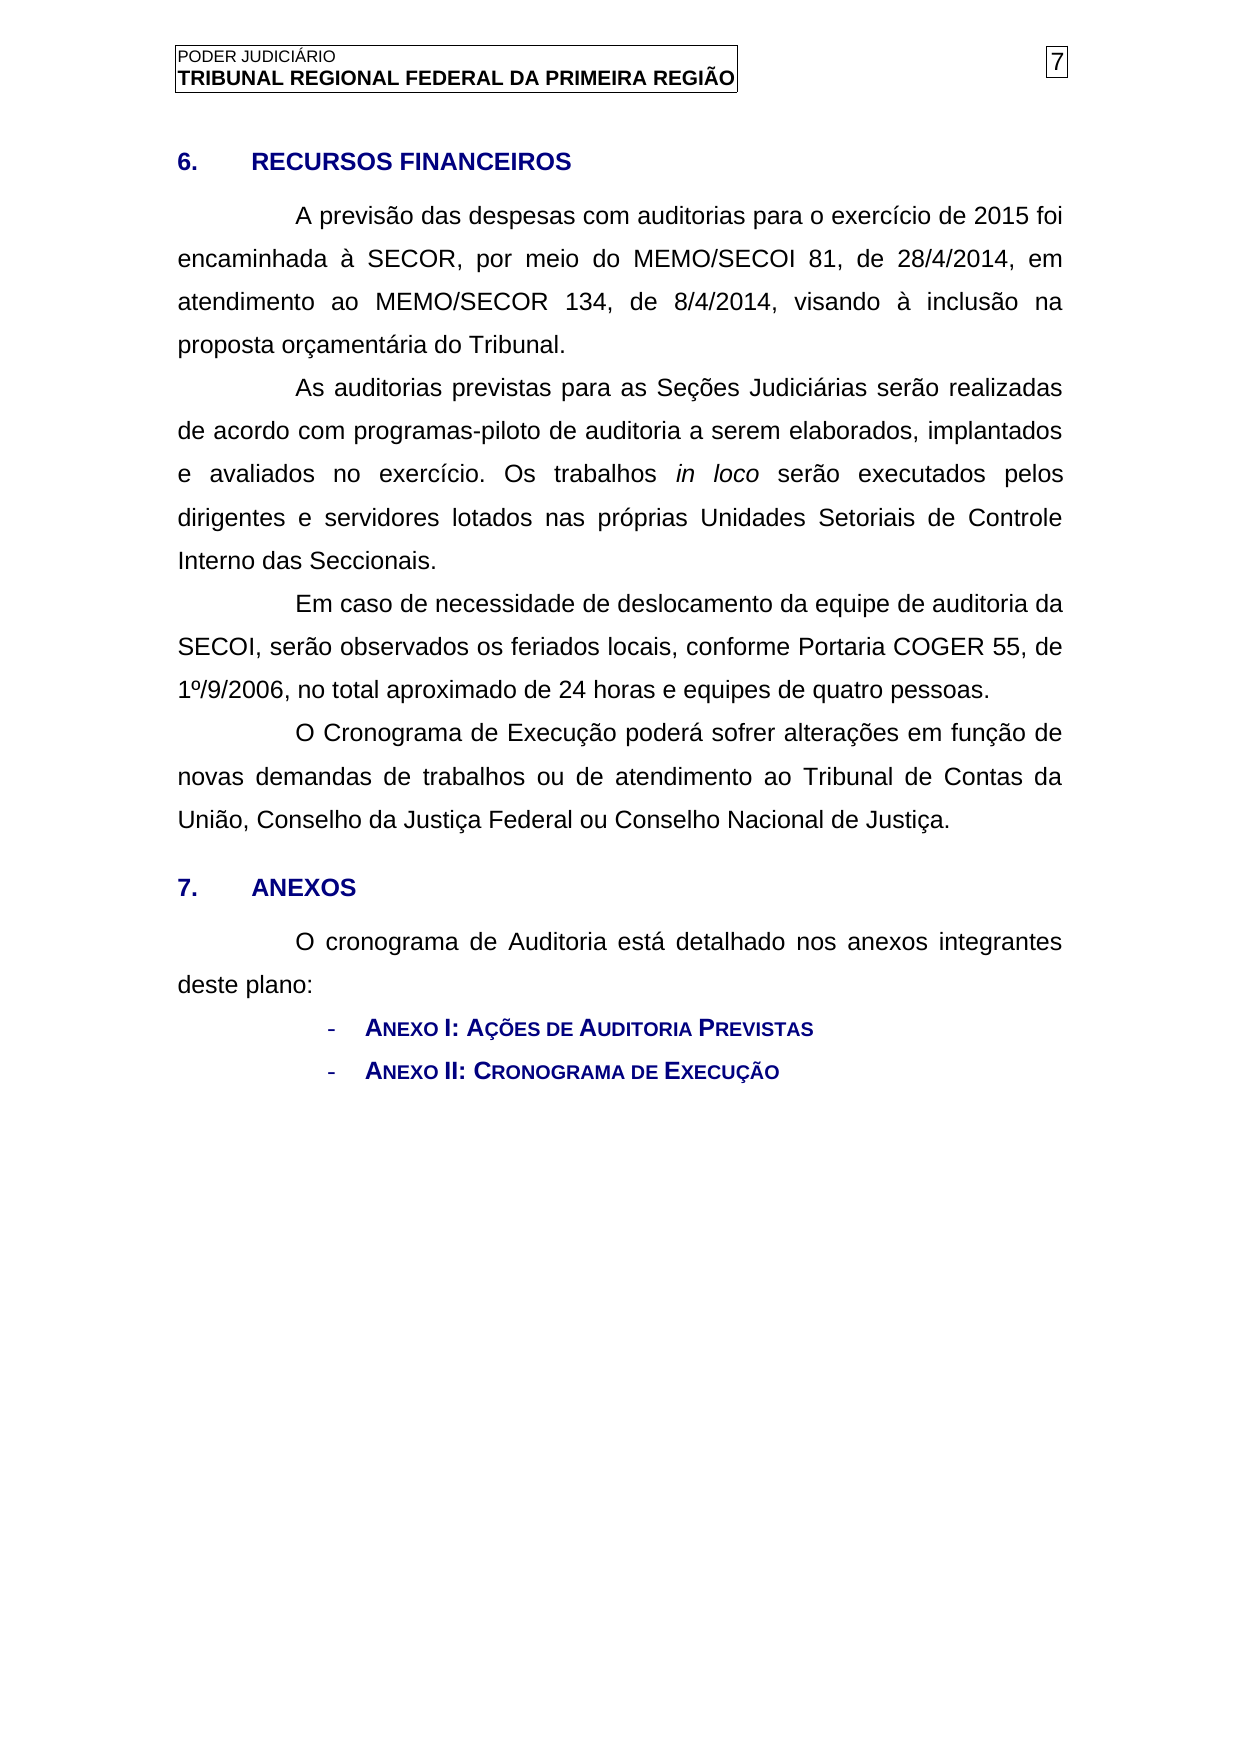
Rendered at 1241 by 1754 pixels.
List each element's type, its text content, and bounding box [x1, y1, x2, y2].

text O Cronograma de Execução poderá sofrer alterações em função de novas demandas de trabalhos ou de atendimento ao Tribunal de Contas da União, Conselho da Justiça Federal ou Conselho Nacional de Justiça. [177, 718, 1064, 833]
subtitle RECURSOS FINANCEIROS [177, 147, 1078, 175]
list ANEXO II: CRONOGRAMA DE EXECUÇÃO [327, 1056, 1078, 1085]
list ANEXO I: AÇÕES DE AUDITORIA PREVISTAS [327, 1013, 1078, 1042]
text Em caso de necessidade de deslocamento da equipe de auditoria da SECOI, serão observados os feriados locais, conforme Portaria COGER 55, de 1º/9/2006, no total aproximado de 24 horas e equipes de quatro pessoas. [177, 589, 1064, 704]
text As auditorias previstas para as Seções Judiciárias serão realizadas de acordo com programas-piloto de auditoria a serem elaborados, implantados e avaliados no exercício. Os trabalhos in loco serão executados pelos dirigentes e servidores lotados nas próprias Unidades Setoriais de Controle Interno das Seccionais. [177, 373, 1064, 574]
text A previsão das despesas com auditorias para o exercício de 2015 foi encaminhada à SECOR, por meio do MEMO/SECOI 81, de 28/4/2014, em atendimento ao MEMO/SECOR 134, de 8/4/2014, visando à inclusão na proposta orçamentária do Tribunal. [177, 201, 1064, 359]
subtitle ANEXOS [177, 872, 1078, 901]
text O cronograma de Auditoria está detalhado nos anexos integrantes deste plano: [177, 927, 1064, 998]
